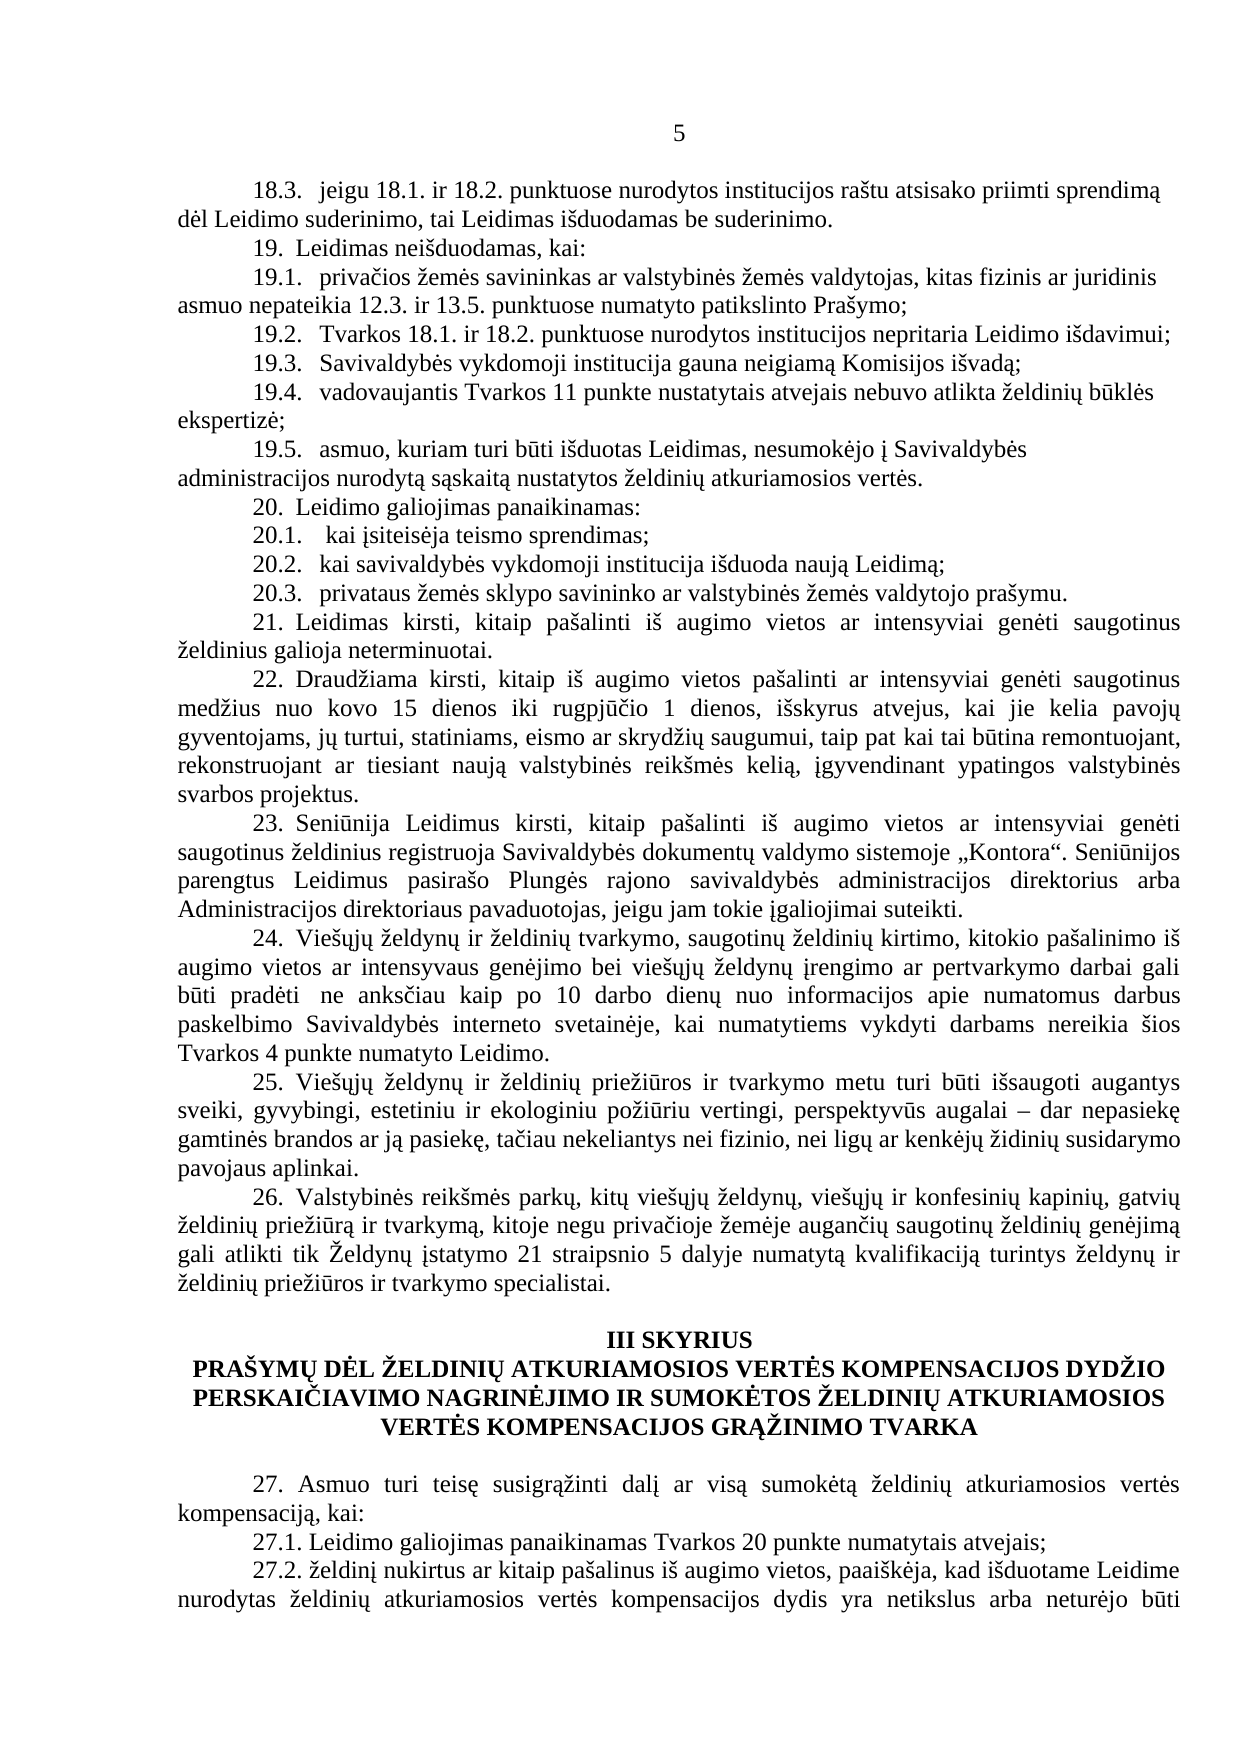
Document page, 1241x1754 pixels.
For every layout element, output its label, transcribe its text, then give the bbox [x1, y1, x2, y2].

text III SKYRIUS [177, 1326, 1181, 1354]
text 27.2. želdinį nukirtus ar kitaip pašalinus iš augimo vietos, paaiškėja, kad išduotame Leidime nurodytas želdinių atkuriamosios vertės kompensacijos dydis yra netikslus arba neturėjo būti [177, 1556, 1181, 1613]
text 25. Viešųjų želdynų ir želdinių priežiūros ir tvarkymo metu turi būti išsaugoti augantys sveiki, gyvybingi, estetiniu ir ekologiniu požiūriu vertingi, perspektyvūs augalai – dar nepasiekę gamtinės brandos ar ją pasiekę, tačiau nekeliantys nei fizinio, nei ligų ar kenkėjų židinių susidarymo pavojaus aplinkai. [177, 1067, 1181, 1182]
text 24. Viešųjų želdynų ir želdinių tvarkymo, saugotinų želdinių kirtimo, kitokio pašalinimo iš augimo vietos ar intensyvaus genėjimo bei viešųjų želdynų įrengimo ar pertvarkymo darbai gali būti pradėti ne anksčiau kaip po 10 darbo dienų nuo informacijos apie numatomus darbus paskelbimo Savivaldybės interneto svetainėje, kai numatytiems vykdyti darbams nereikia šios Tvarkos 4 punkte numatyto Leidimo. [177, 923, 1181, 1067]
text 19.5. asmuo, kuriam turi būti išduotas Leidimas, nesumokėjo į Savivaldybės administracijos nurodytą sąskaitą nustatytos želdinių atkuriamosios vertės. [177, 434, 1181, 492]
text 20.3. privataus žemės sklypo savininko ar valstybinės žemės valdytojo prašymu. [177, 578, 1181, 607]
text 27.1. Leidimo galiojimas panaikinamas Tvarkos 20 punkte numatytais atvejais; [177, 1527, 1181, 1556]
text 21. Leidimas kirsti, kitaip pašalinti iš augimo vietos ar intensyviai genėti saugotinus želdinius galioja neterminuotai. [177, 607, 1181, 664]
text 27. Asmuo turi teisę susigrąžinti dalį ar visą sumokėtą želdinių atkuriamosios vertės kompensaciją, kai: [177, 1469, 1181, 1527]
text 20.1. kai įsiteisėja teismo sprendimas; [177, 521, 1181, 549]
text 19.4. vadovaujantis Tvarkos 11 punkte nustatytais atvejais nebuvo atlikta želdinių būklės ekspertizė; [177, 377, 1181, 434]
text 20. Leidimo galiojimas panaikinamas: [177, 492, 1181, 521]
text 19.2. Tvarkos 18.1. ir 18.2. punktuose nurodytos institucijos nepritaria Leidimo išdavimui; [177, 319, 1181, 348]
text 19. Leidimas neišduodamas, kai: [177, 233, 1181, 262]
text PRAŠYMŲ DĖL ŽELDINIŲ ATKURIAMOSIOS VERTĖS KOMPENSACIJOS DYDŽIO PERSKAIČIAVIMO NAGRINĖJIMO IR SUMOKĖTOS ŽELDINIŲ ATKURIAMOSIOS VERTĖS KOMPENSACIJOS GRĄŽINIMO TVARKA [177, 1354, 1181, 1441]
text 26. Valstybinės reikšmės parkų, kitų viešųjų želdynų, viešųjų ir konfesinių kapinių, gatvių želdinių priežiūrą ir tvarkymą, kitoje negu privačioje žemėje augančių saugotinų želdinių genėjimą gali atlikti tik Želdynų įstatymo 21 straipsnio 5 dalyje numatytą kvalifikaciją turintys želdynų ir želdinių priežiūros ir tvarkymo specialistai. [177, 1182, 1181, 1297]
text 19.3. Savivaldybės vykdomoji institucija gauna neigiamą Komisijos išvadą; [177, 348, 1181, 377]
text 20.2. kai savivaldybės vykdomoji institucija išduoda naują Leidimą; [177, 549, 1181, 578]
text 18.3. jeigu 18.1. ir 18.2. punktuose nurodytos institucijos raštu atsisako priimti sprendimą dėl Leidimo suderinimo, tai Leidimas išduodamas be suderinimo. [177, 176, 1181, 233]
text 22. Draudžiama kirsti, kitaip iš augimo vietos pašalinti ar intensyviai genėti saugotinus medžius nuo kovo 15 dienos iki rugpjūčio 1 dienos, išskyrus atvejus, kai jie kelia pavojų gyventojams, jų turtui, statiniams, eismo ar skrydžių saugumui, taip pat kai tai būtina remontuojant, rekonstruojant ar tiesiant naują valstybinės reikšmės kelią, įgyvendinant ypatingos valstybinės svarbos projektus. [177, 664, 1181, 808]
text 23. Seniūnija Leidimus kirsti, kitaip pašalinti iš augimo vietos ar intensyviai genėti saugotinus želdinius registruoja Savivaldybės dokumentų valdymo sistemoje „Kontora“. Seniūnijos parengtus Leidimus pasirašo Plungės rajono savivaldybės administracijos direktorius arba Administracijos direktoriaus pavaduotojas, jeigu jam tokie įgaliojimai suteikti. [177, 808, 1181, 923]
text 19.1. privačios žemės savininkas ar valstybinės žemės valdytojas, kitas fizinis ar juridinis asmuo nepateikia 12.3. ir 13.5. punktuose numatyto patikslinto Prašymo; [177, 262, 1181, 319]
